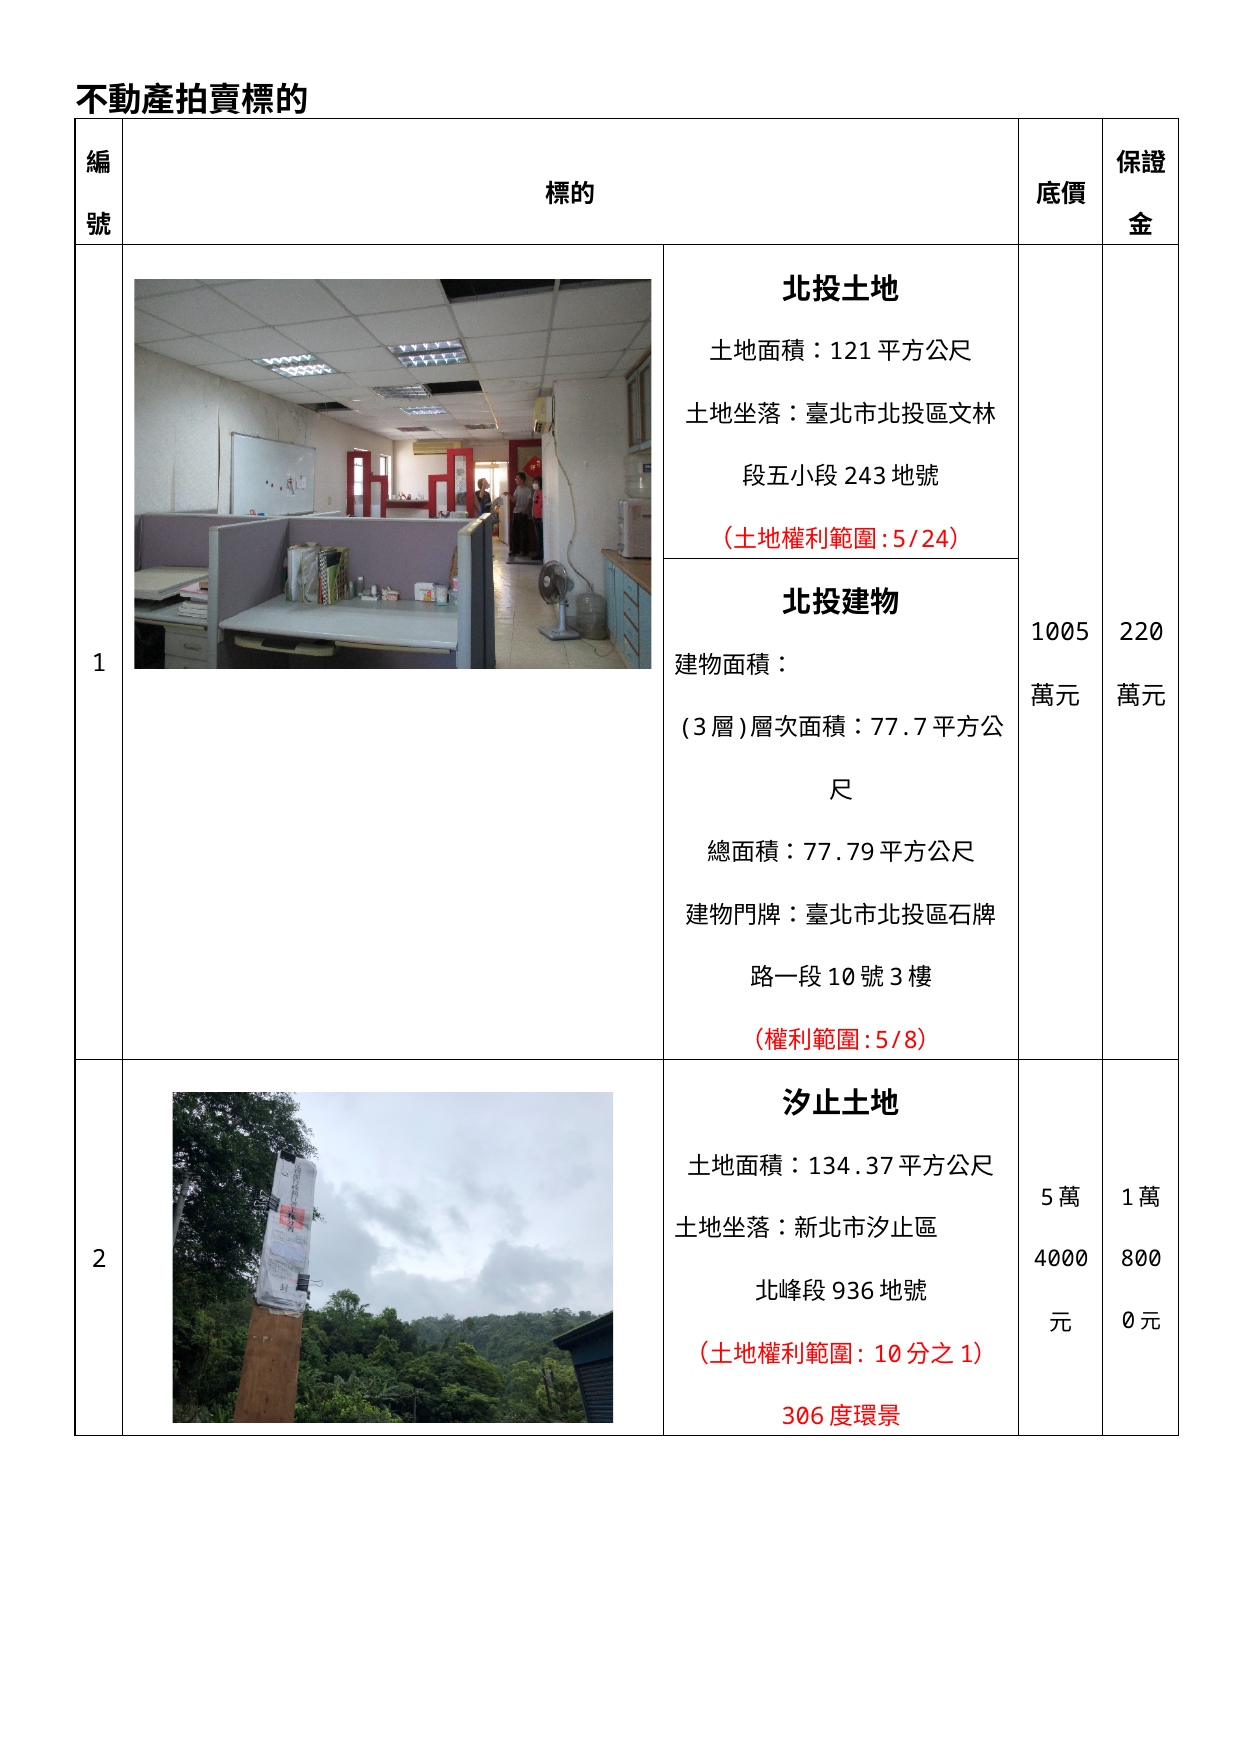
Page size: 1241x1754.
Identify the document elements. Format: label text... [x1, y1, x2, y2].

table_header 底價 [1019, 119, 1102, 244]
table_cell 1005萬元 [1019, 245, 1102, 1058]
table_cell 1 [76, 245, 122, 1058]
table_cell 1萬8000元 [1103, 1060, 1178, 1434]
table_cell 汐止土地 土地面積：134.37平方公尺 土地坐落：新北市汐止區 北峰段936地號 （土地權利範圍: 10分之1） 306度環景 [664, 1060, 1018, 1434]
table_cell 5萬4000元 [1019, 1060, 1102, 1434]
table_cell 220萬元 [1103, 245, 1178, 1058]
text 不動產拍賣標的 [75, 55, 1165, 118]
table_header 標的 [123, 119, 1018, 244]
table_cell [123, 1060, 663, 1434]
table_cell 北投建物 建物面積： (3層)層次面積：77.7平方公尺 總面積：77.79平方公尺 建物門牌：臺北市北投區石牌路一段10號3樓 （權利範圍:5/8） [664, 559, 1018, 1058]
table_header 編號 [76, 119, 122, 244]
table_header 保證金 [1103, 119, 1178, 244]
table_cell 北投土地 土地面積：121平方公尺 土地坐落：臺北市北投區文林段五小段243地號 （土地權利範圍:5/24） [664, 245, 1018, 557]
table_cell [123, 245, 663, 1058]
table_cell 2 [76, 1060, 122, 1434]
